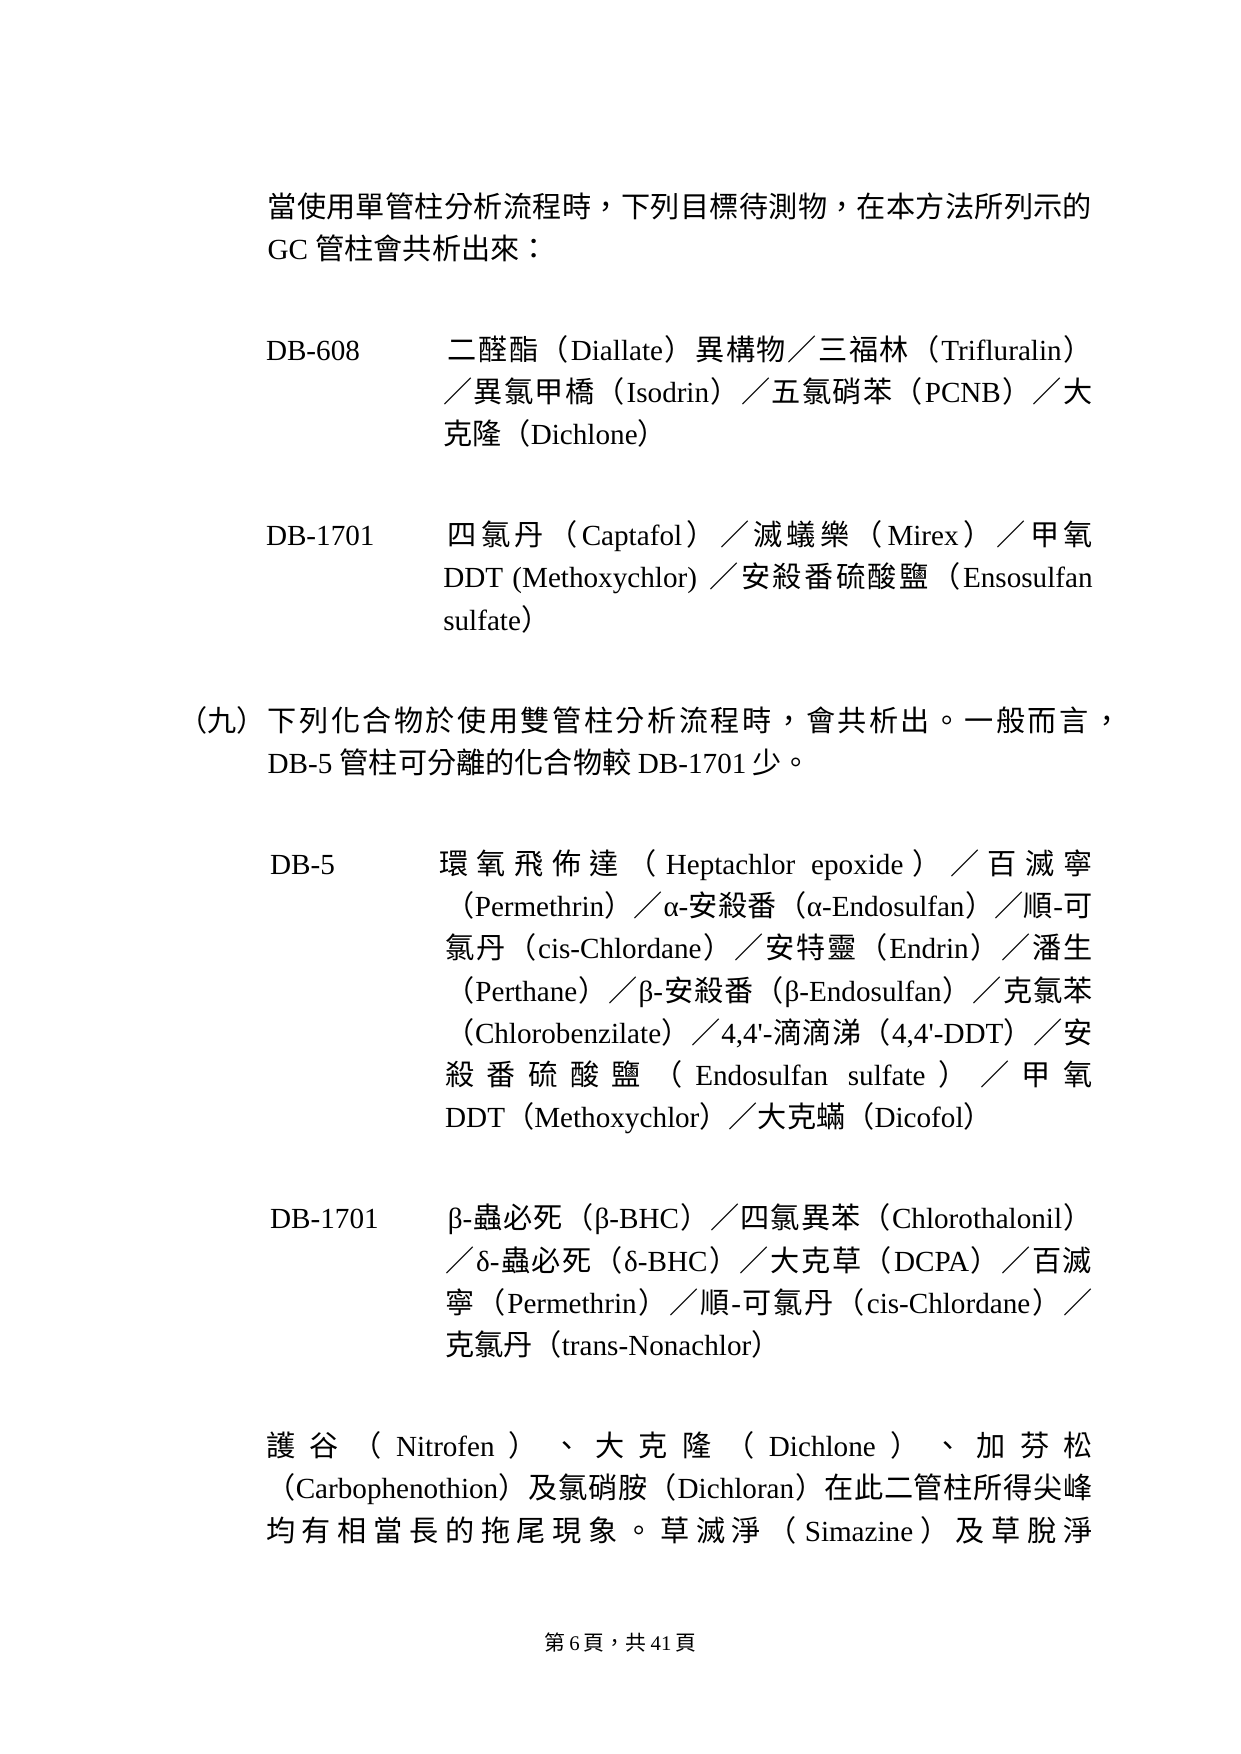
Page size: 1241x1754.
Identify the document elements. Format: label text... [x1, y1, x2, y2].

text DB-608 二醛酯（Diallate）異構物／三福林（Trifluralin）／異氯甲橋（Isodrin）／五氯硝苯（PCNB）／大克隆（Dichlone） [266, 326, 1092, 453]
list 下列化合物於使用雙管柱分析流程時，會共析出。一般而言，DB-5 管柱可分離的化合物較 DB-1701少。 [178, 697, 1092, 782]
text DB-5 環氧飛佈達（Heptachlor epoxide）／百滅寧（Permethrin）／α-安殺番（α-Endosulfan）／順-可氯丹（cis-Chlordane）／安特靈（Endrin）／潘生（Perthane）／β-安殺番（β-Endosulfan）／克氯苯（Chlorobenzilate）／4,4'-滴滴涕（4,4'-DDT）／安殺番硫酸鹽（Endosulfan sulfate）／甲氧DDT（Methoxychlor）／大克蟎（Dicofol） [270, 840, 1092, 1136]
list 當使用單管柱分析流程時，下列目標待測物，在本方法所列示的 GC 管柱會共析出來： [178, 183, 1092, 268]
text 護谷（Nitrofen）、大克隆（Dichlone）、加芬松（Carbophenothion）及氯硝胺（Dichloran）在此二管柱所得尖峰均有相當長的拖尾現象。草滅淨（Simazine）及草脫淨 [266, 1423, 1092, 1549]
text DB-1701 四氯丹（Captafol）／滅蟻樂（Mirex）／甲氧DDT (Methoxychlor) ／安殺番硫酸鹽（Ensosulfan sulfate） [266, 512, 1092, 639]
text DB-1701 β-蟲必死（β-BHC）／四氯異苯（Chlorothalonil）／δ-蟲必死（δ-BHC）／大克草（DCPA）／百滅寧（Permethrin）／順-可氯丹（cis-Chlordane）／克氯丹（trans-Nonachlor） [270, 1195, 1092, 1364]
